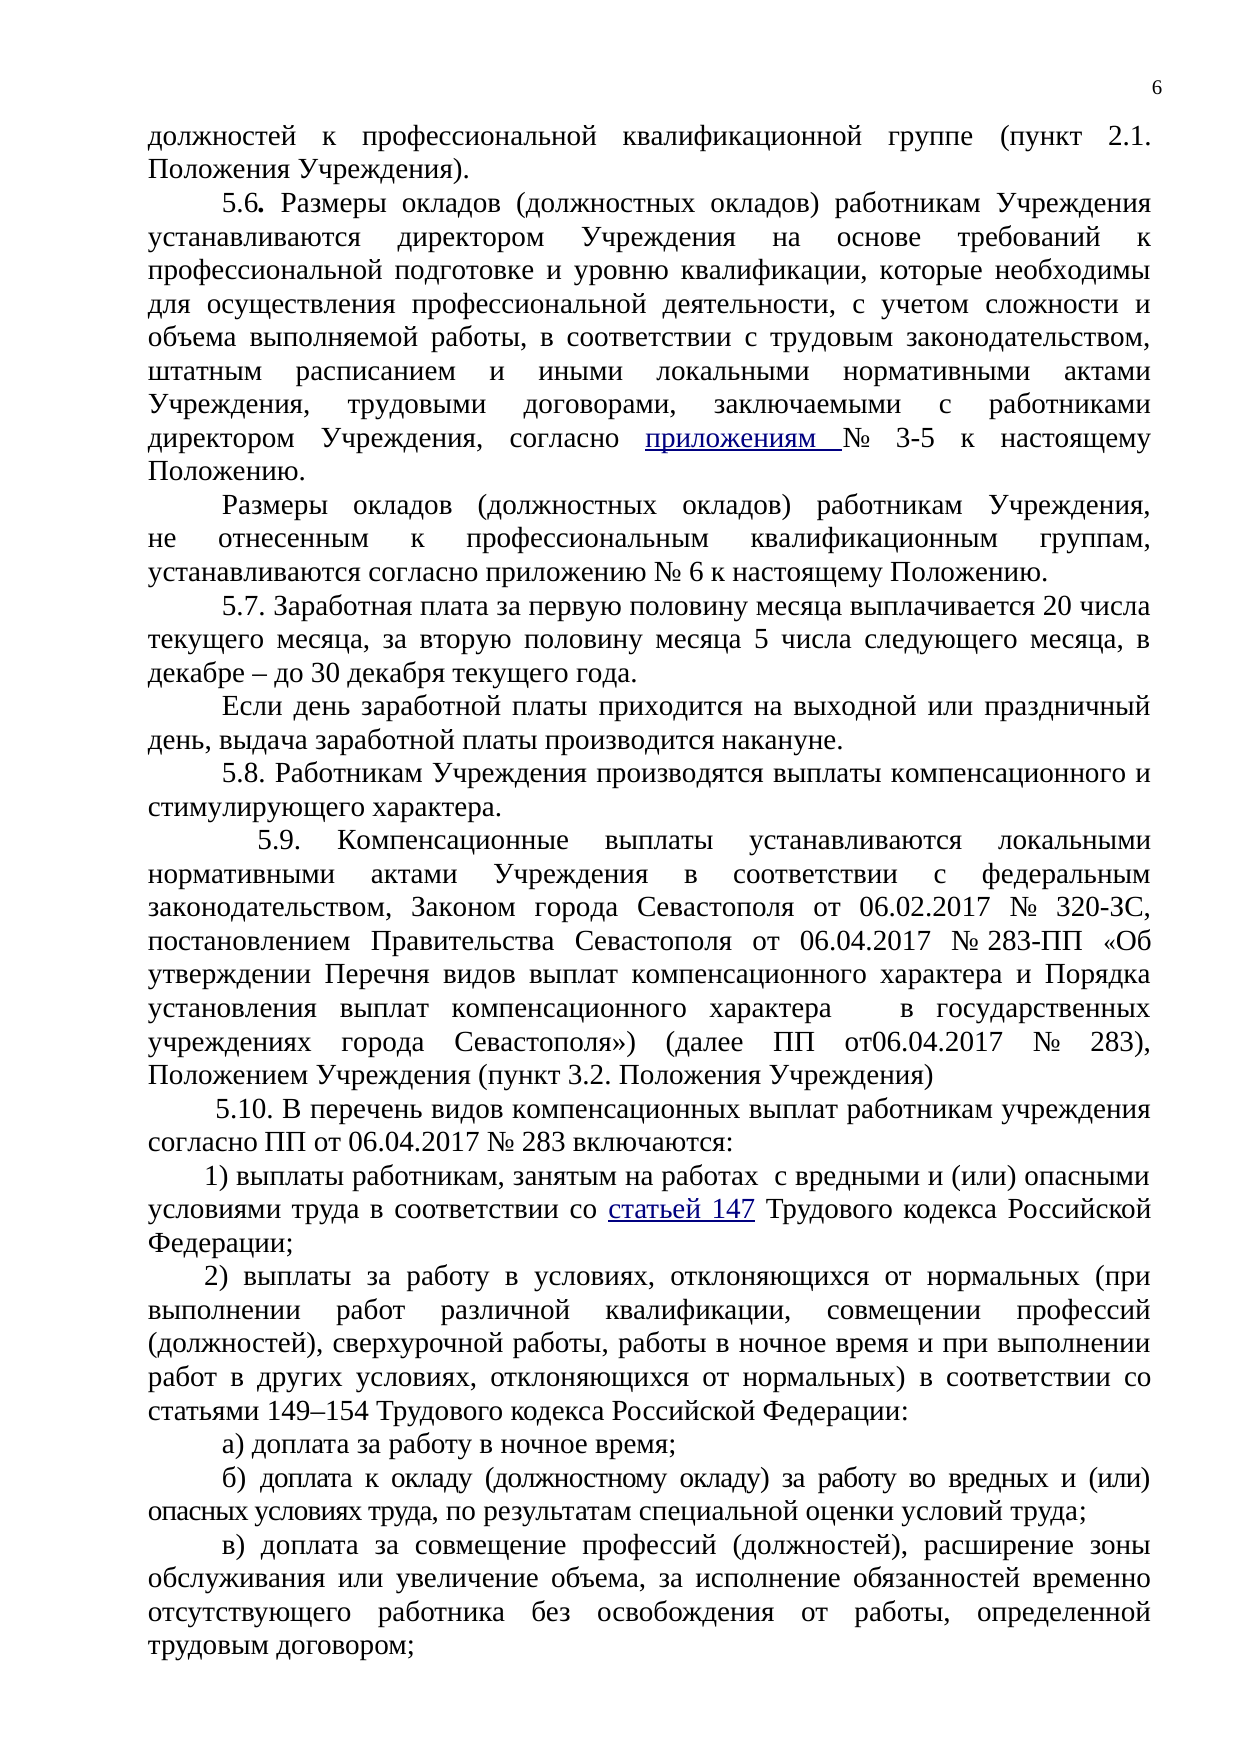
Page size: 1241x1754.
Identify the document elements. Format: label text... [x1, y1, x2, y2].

text должностей к профессиональной квалификационной группе (пункт 2.1. Положения Учреждения). [148, 118, 1152, 185]
text 5.10. В перечень видов компенсационных выплат работникам учреждения согласно ПП от 06.04.2017 № 283 включаются: [148, 1091, 1152, 1158]
text 5.7. Заработная плата за первую половину месяца выплачивается 20 числа текущего месяца, за вторую половину месяца 5 числа следующего месяца, в декабре – до 30 декабря текущего года. [148, 588, 1152, 688]
text 2) выплаты за работу в условиях, отклоняющихся от нормальных (при выполнении работ различной квалификации, совмещении профессий (должностей), сверхурочной работы, работы в ночное время и при выполнении работ в других условиях, отклоняющихся от нормальных) в соответствии со статьями 149–154 Трудового кодекса Российской Федерации: [148, 1258, 1152, 1426]
text 1) выплаты работникам, занятым на работах с вредными и (или) опасными условиями труда в соответствии со статьей 147 Трудового кодекса Российской Федерации; [148, 1158, 1152, 1258]
text а) доплата за работу в ночное время; [148, 1426, 1152, 1460]
text б) доплата к окладу (должностному окладу) за работу во вредных и (или) опасных условиях труда, по результатам специальной оценки условий труда; [148, 1460, 1152, 1527]
text 5.6. Размеры окладов (должностных окладов) работникам Учреждения устанавливаются директором Учреждения на основе требований к профессиональной подготовке и уровню квалификации, которые необходимы для осуществления профессиональной деятельности, с учетом сложности и объема выполняемой работы, в соответствии с трудовым законодательством, штатным расписанием и иными локальными нормативными актами Учреждения, трудовыми договорами, заключаемыми с работниками директором Учреждения, согласно приложениям № 3-5 к настоящему Положению. [148, 185, 1152, 487]
text 5.8. Работникам Учреждения производятся выплаты компенсационного и стимулирующего характера. [148, 755, 1152, 822]
text 5.9. Компенсационные выплаты устанавливаются локальными нормативными актами Учреждения в соответствии с федеральным законодательством, Законом города Севастополя от 06.02.2017 № 320-ЗС, постановлением Правительства Севастополя от 06.04.2017 № 283-ПП «Об утверждении Перечня видов выплат компенсационного характера и Порядка установления выплат компенсационного характера в государственных учреждениях города Севастополя») (далее ПП от06.04.2017 № 283), Положением Учреждения (пункт 3.2. Положения Учреждения) [148, 822, 1152, 1091]
text Размеры окладов (должностных окладов) работникам Учреждения, не отнесенным к профессиональным квалификационным группам, устанавливаются согласно приложению № 6 к настоящему Положению. [148, 487, 1152, 588]
text в) доплата за совмещение профессий (должностей), расширение зоны обслуживания или увеличение объема, за исполнение обязанностей временно отсутствующего работника без освобождения от работы, определенной трудовым договором; [148, 1527, 1152, 1661]
text Если день заработной платы приходится на выходной или праздничный день, выдача заработной платы производится накануне. [148, 688, 1152, 755]
